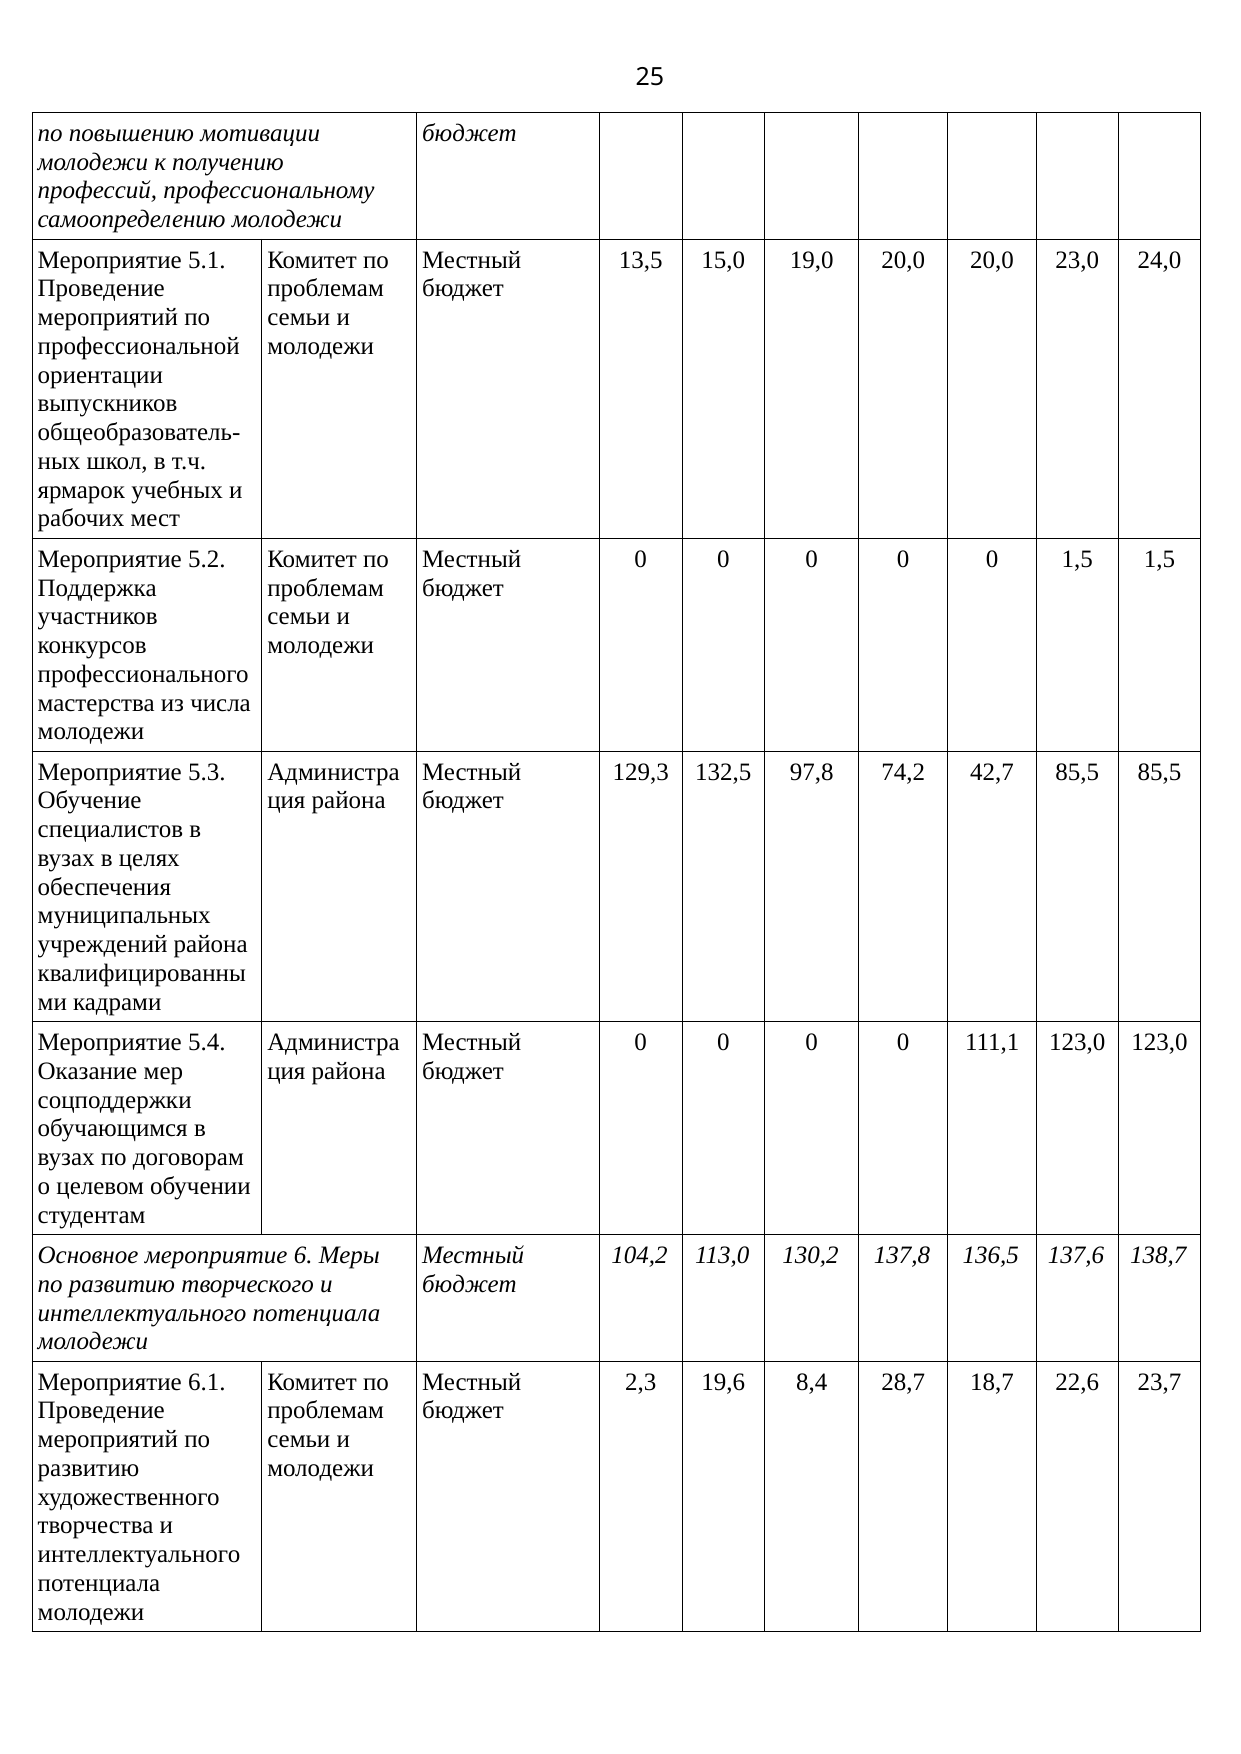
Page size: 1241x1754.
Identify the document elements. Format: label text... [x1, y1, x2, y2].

table_cell 24,0 [1119, 240, 1200, 538]
table_cell 1,5 [1119, 539, 1200, 751]
table_cell 111,1 [948, 1022, 1036, 1234]
table_cell 0 [765, 539, 858, 751]
table_cell [1037, 113, 1118, 239]
table_cell 74,2 [859, 752, 947, 1021]
table_cell [948, 113, 1036, 239]
table_cell Комитет по проблемам семьи и молодежи [262, 539, 416, 751]
table_cell Местный бюджет [417, 240, 599, 538]
table_cell 113,0 [683, 1235, 764, 1361]
table_cell Основное мероприятие 6. Меры по развитию творческого и интеллектуального потенциала молодежи [33, 1235, 416, 1361]
table_cell Местный бюджет [417, 1235, 599, 1361]
table_cell 97,8 [765, 752, 858, 1021]
table_cell [600, 113, 682, 239]
table_cell Местный бюджет [417, 752, 599, 1021]
table_cell 23,0 [1037, 240, 1118, 538]
table_cell 0 [600, 1022, 682, 1234]
table_cell 0 [683, 539, 764, 751]
table_cell 0 [683, 1022, 764, 1234]
table_cell 137,6 [1037, 1235, 1118, 1361]
table_cell 0 [765, 1022, 858, 1234]
table_cell 20,0 [859, 240, 947, 538]
table_cell 132,5 [683, 752, 764, 1021]
table_cell Мероприятие 5.1. Проведение мероприятий по профессиональной ориентации выпускников общеобразователь-ных школ, в т.ч. ярмарок учебных и рабочих мест [33, 240, 261, 538]
table_cell бюджет [417, 113, 599, 239]
table_cell 85,5 [1119, 752, 1200, 1021]
table_cell [765, 113, 858, 239]
table_cell 137,8 [859, 1235, 947, 1361]
table_cell 0 [859, 539, 947, 751]
table_cell 123,0 [1037, 1022, 1118, 1234]
table_cell 104,2 [600, 1235, 682, 1361]
table_cell [683, 113, 764, 239]
table_cell Комитет по проблемам семьи и молодежи [262, 240, 416, 538]
table_cell Администрация района [262, 1022, 416, 1234]
table_cell 28,7 [859, 1362, 947, 1631]
table_cell 15,0 [683, 240, 764, 538]
table_cell Мероприятие 5.3. Обучение специалистов в вузах в целях обеспечения муниципальных учреждений района квалифицированными кадрами [33, 752, 261, 1021]
table_cell 85,5 [1037, 752, 1118, 1021]
table_cell 2,3 [600, 1362, 682, 1631]
table_cell 0 [600, 539, 682, 751]
table_cell Мероприятие 6.1. Проведение мероприятий по развитию художественного творчества и интеллектуального потенциала молодежи [33, 1362, 261, 1631]
table_cell 129,3 [600, 752, 682, 1021]
table_cell 8,4 [765, 1362, 858, 1631]
table_cell Комитет по проблемам семьи и молодежи [262, 1362, 416, 1631]
table_cell 0 [859, 1022, 947, 1234]
table_cell 23,7 [1119, 1362, 1200, 1631]
table_cell 19,6 [683, 1362, 764, 1631]
table_cell 1,5 [1037, 539, 1118, 751]
table_cell Мероприятие 5.2. Поддержка участников конкурсов профессионального мастерства из числа молодежи [33, 539, 261, 751]
table_cell 130,2 [765, 1235, 858, 1361]
table_cell по повышению мотивации молодежи к получению профессий, профессиональному самоопределению молодежи [33, 113, 416, 239]
table_cell Администрация района [262, 752, 416, 1021]
table_cell Местный бюджет [417, 539, 599, 751]
table_cell [859, 113, 947, 239]
table_cell Местный бюджет [417, 1022, 599, 1234]
table_cell 136,5 [948, 1235, 1036, 1361]
table_cell 123,0 [1119, 1022, 1200, 1234]
table_cell Местный бюджет [417, 1362, 599, 1631]
table_cell 18,7 [948, 1362, 1036, 1631]
table_cell [1119, 113, 1200, 239]
table_cell 19,0 [765, 240, 858, 538]
table_cell 20,0 [948, 240, 1036, 538]
table_cell 13,5 [600, 240, 682, 538]
table_cell 0 [948, 539, 1036, 751]
table_cell 42,7 [948, 752, 1036, 1021]
table_cell Мероприятие 5.4. Оказание мер соцподдержки обучающимся в вузах по договорам о целевом обучении студентам [33, 1022, 261, 1234]
table_cell 22,6 [1037, 1362, 1118, 1631]
table_cell 138,7 [1119, 1235, 1200, 1361]
